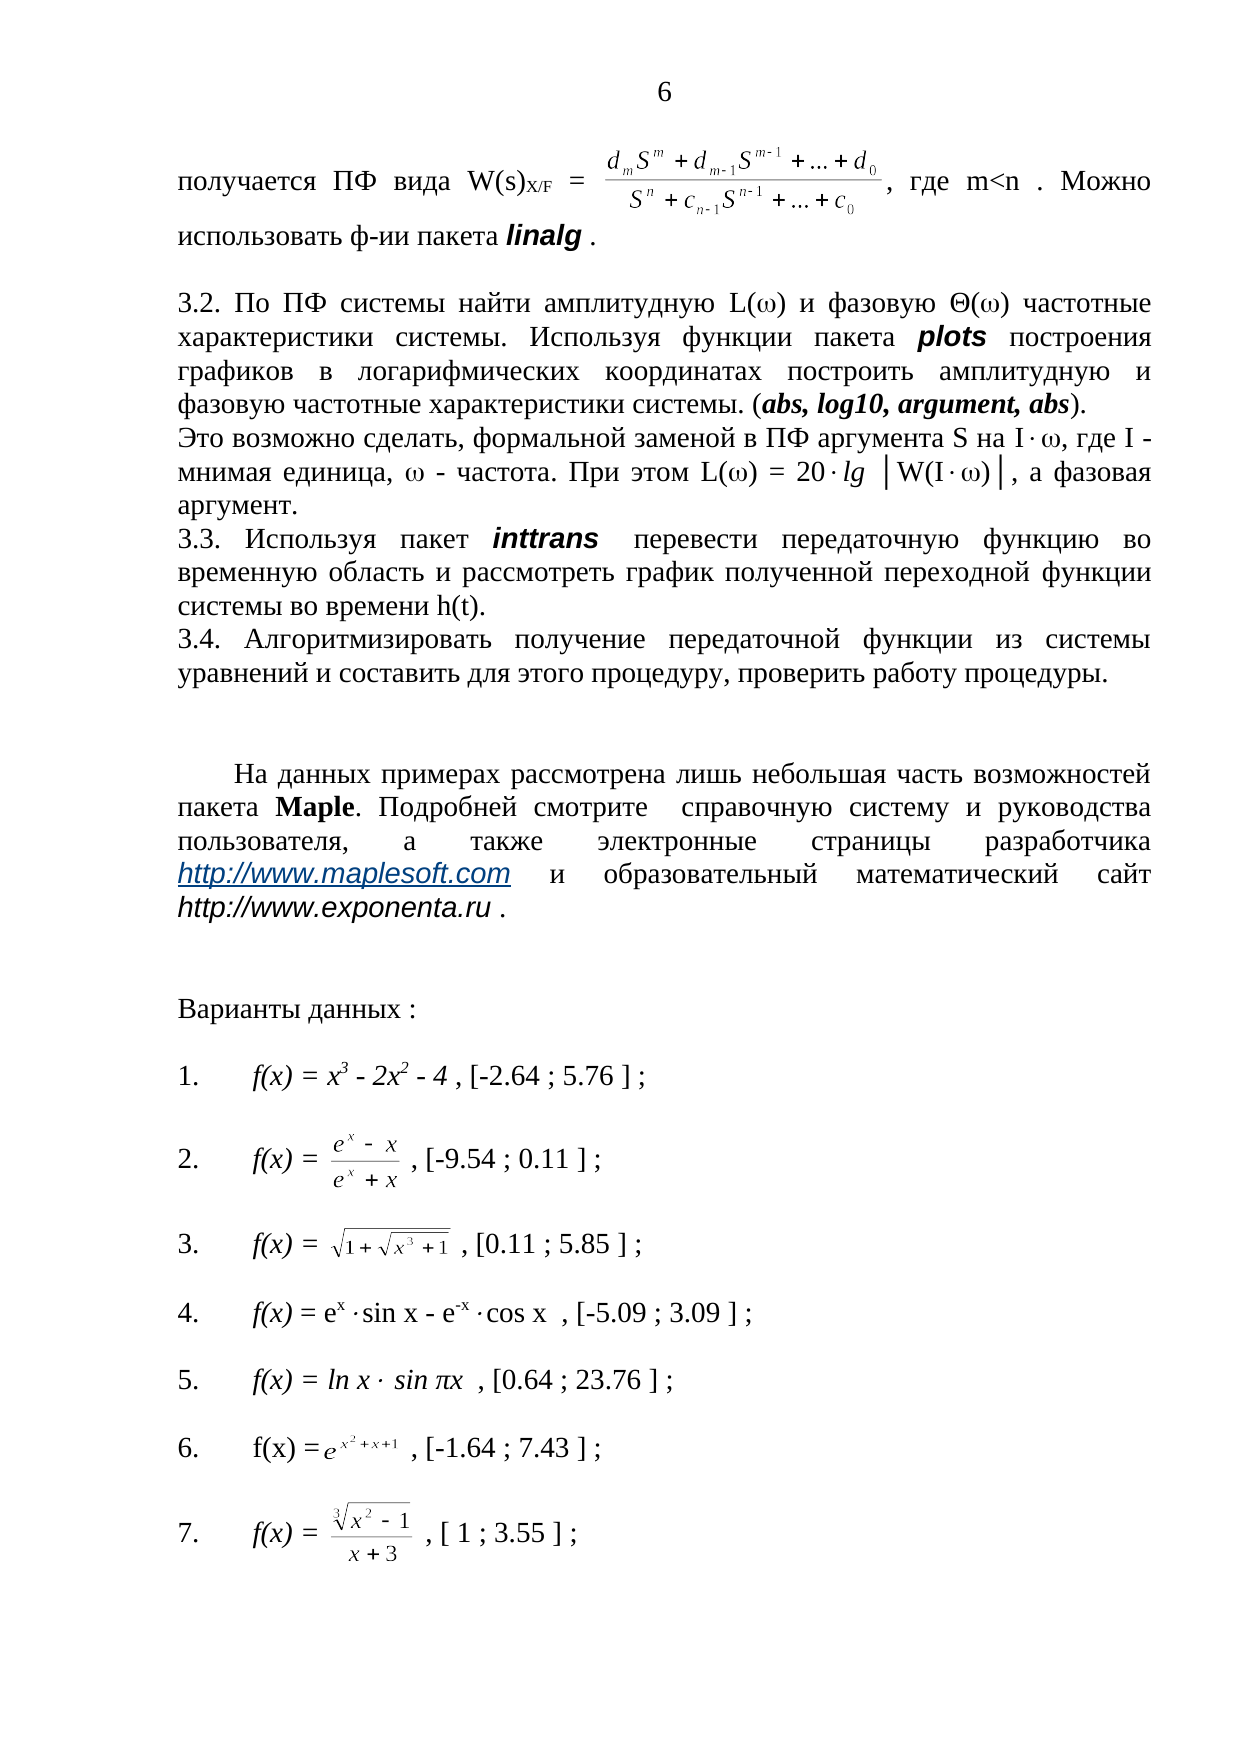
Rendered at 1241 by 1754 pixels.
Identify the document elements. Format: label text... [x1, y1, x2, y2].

text Это возможно сделать, формальной заменой в ПФ аргумента S на I, где I - мнимая единица,  - частота. При этом L() = 20lg │W(I)│, а фазовая аргумент. [177, 420, 1152, 521]
text 3.4. Алгоритмизировать получение передаточной функции из системы уравнений и составить для этого процедуру, проверить работу процедуры. [177, 622, 1152, 689]
text получается ПФ вида W(s)X/F = , где m<n . Можно использовать ф-ии пакета linalg . [177, 141, 1152, 252]
text 3.2. По ПФ системы найти амплитудную L() и фазовую Θ() частотные характеристики системы. Используя функции пакета plots построения графиков в логарифмических координатах построить амплитудную и фазовую частотные характеристики системы. (abs, log10, argument, abs). [177, 286, 1152, 420]
text 3.3. Используя пакет inttrans перевести передаточную функцию во временную область и рассмотреть график полученной переходной функции системы во времени h(t). [177, 521, 1152, 622]
list f(x) = x3 - 2x2 - 4 , [-2.64 ; 5.76 ] ; [177, 1058, 1152, 1091]
list f(x) = exsin x - e-xcos x , [-5.09 ; 3.09 ] ; [177, 1295, 1152, 1329]
list f(x) = , [0.11 ; 5.85 ] ; [177, 1225, 1152, 1261]
text Варианты данных : [177, 991, 1152, 1024]
text На данных примерах рассмотрена лишь небольшая часть возможностей пакета Maple. Подробней смотрите справочную систему и руководства пользователя, а также электронные страницы разработчика http://www.maplesoft.com и образовательный математический сайт http://www.exponenta.ru . [177, 756, 1152, 924]
list f(x) = , [ 1 ; 3.55 ] ; [177, 1498, 1152, 1566]
list f(x) = , [-1.64 ; 7.43 ] ; [177, 1429, 1152, 1465]
list f(x) = ln x sin πx , [0.64 ; 23.76 ] ; [177, 1362, 1152, 1396]
list f(x) = , [-9.54 ; 0.11 ] ; [177, 1125, 1152, 1191]
